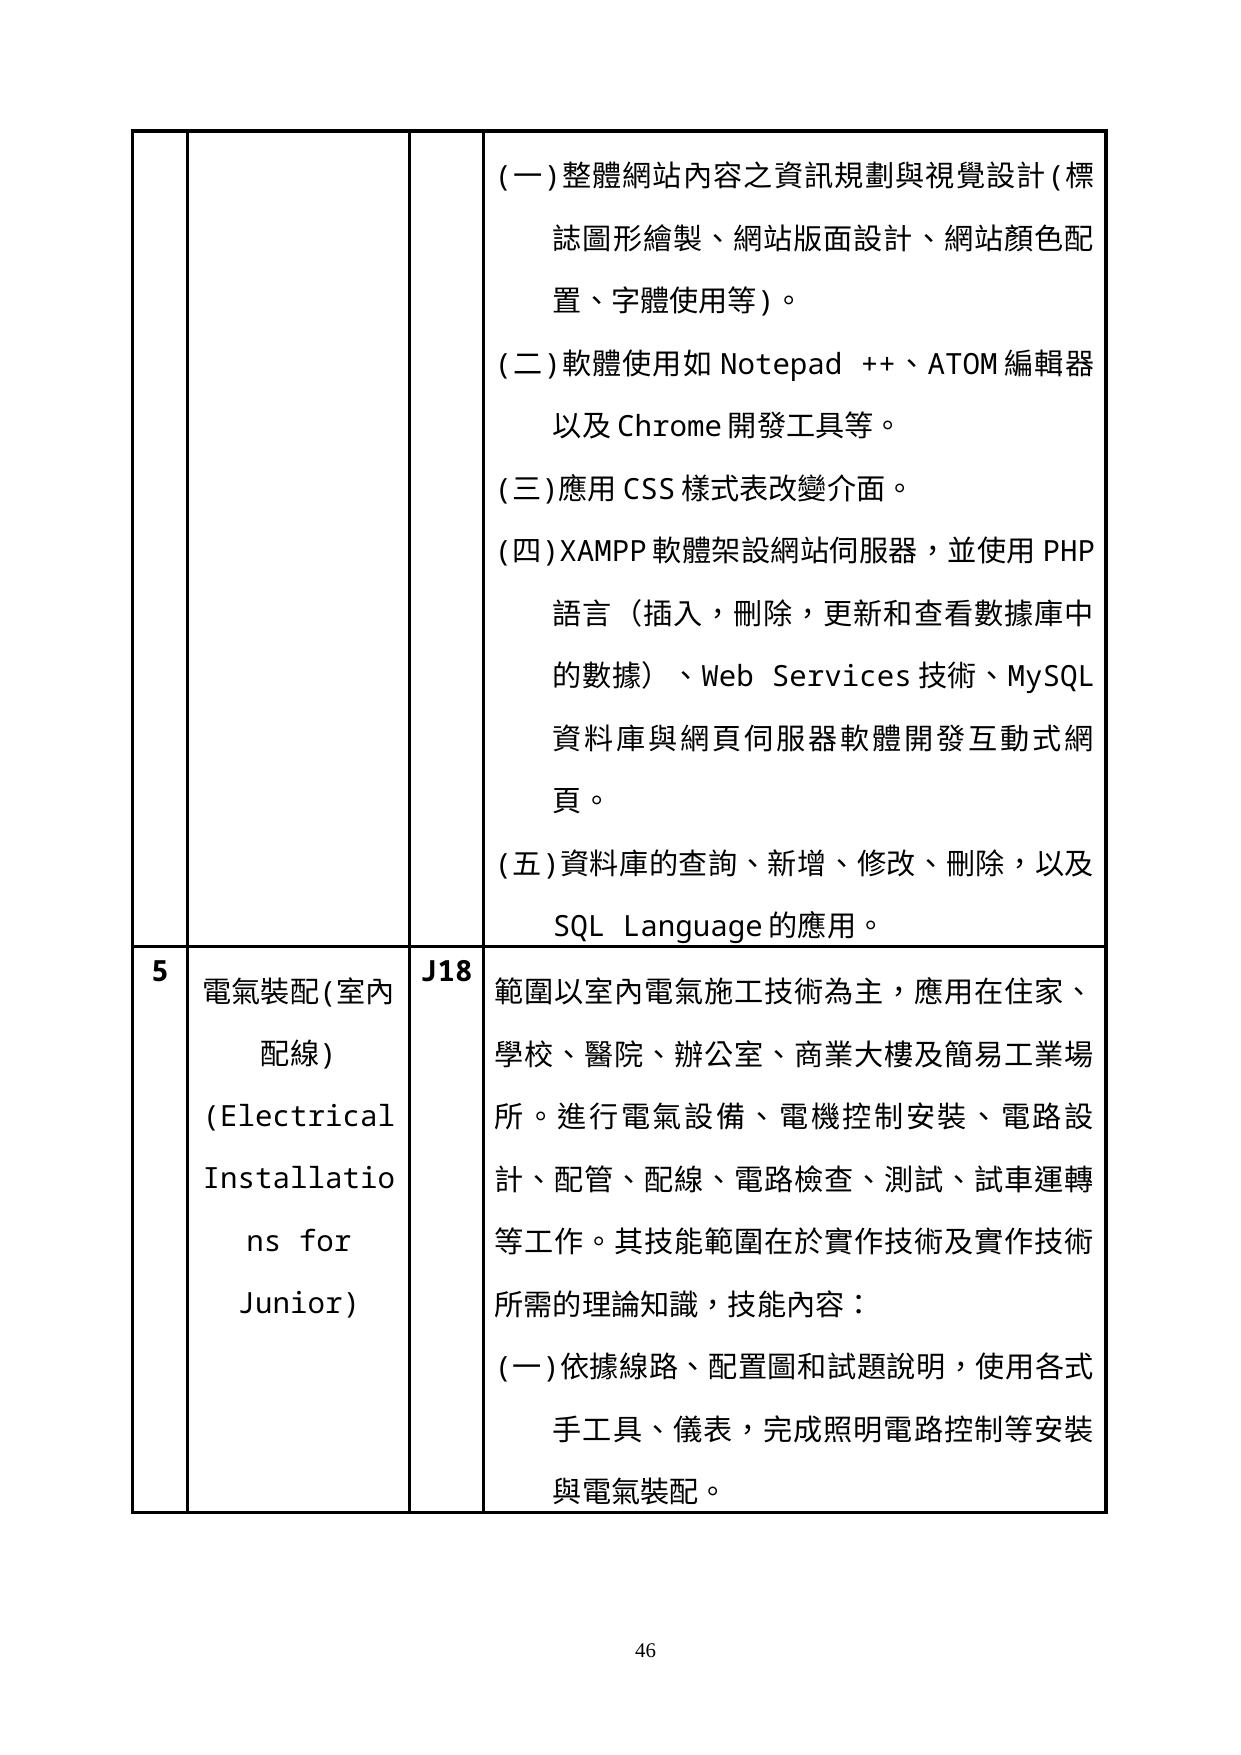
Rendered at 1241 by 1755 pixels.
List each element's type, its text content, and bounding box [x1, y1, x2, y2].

table_cell 電氣裝配(室內配線) (Electrical Installations for Junior) [189, 948, 408, 1511]
table_cell [189, 133, 408, 945]
table_cell [134, 133, 186, 945]
table_cell 5 [134, 948, 186, 1511]
table_cell J18 [411, 948, 482, 1511]
table_cell 範圍以室內電氣施工技術為主，應用在住家、學校、醫院、辦公室、商業大樓及簡易工業場所。進行電氣設備、電機控制安裝、電路設計、配管、配線、電路檢查、測試、試車運轉等工作。其技能範圍在於實作技術及實作技術所需的理論知識，技能內容： (一)依據線路、配置圖和試題說明，使用各式手工具、儀表，完成照明電路控制等安裝與電氣裝配。 [485, 948, 1104, 1511]
table_cell (一)整體網站內容之資訊規劃與視覺設計(標誌圖形繪製、網站版面設計、網站顏色配置、字體使用等)。 (二)軟體使用如Notepad ++、ATOM編輯器以及Chrome開發工具等。 (三)應用CSS樣式表改變介面。 (四)XAMPP軟體架設網站伺服器，並使用PHP語言（插入，刪除，更新和查看數據庫中的數據）、Web Services技術、MySQL資料庫與網頁伺服器軟體開發互動式網頁。 (五)資料庫的查詢、新增、修改、刪除，以及SQL Language的應用。 [485, 133, 1104, 945]
table_cell [411, 133, 482, 945]
